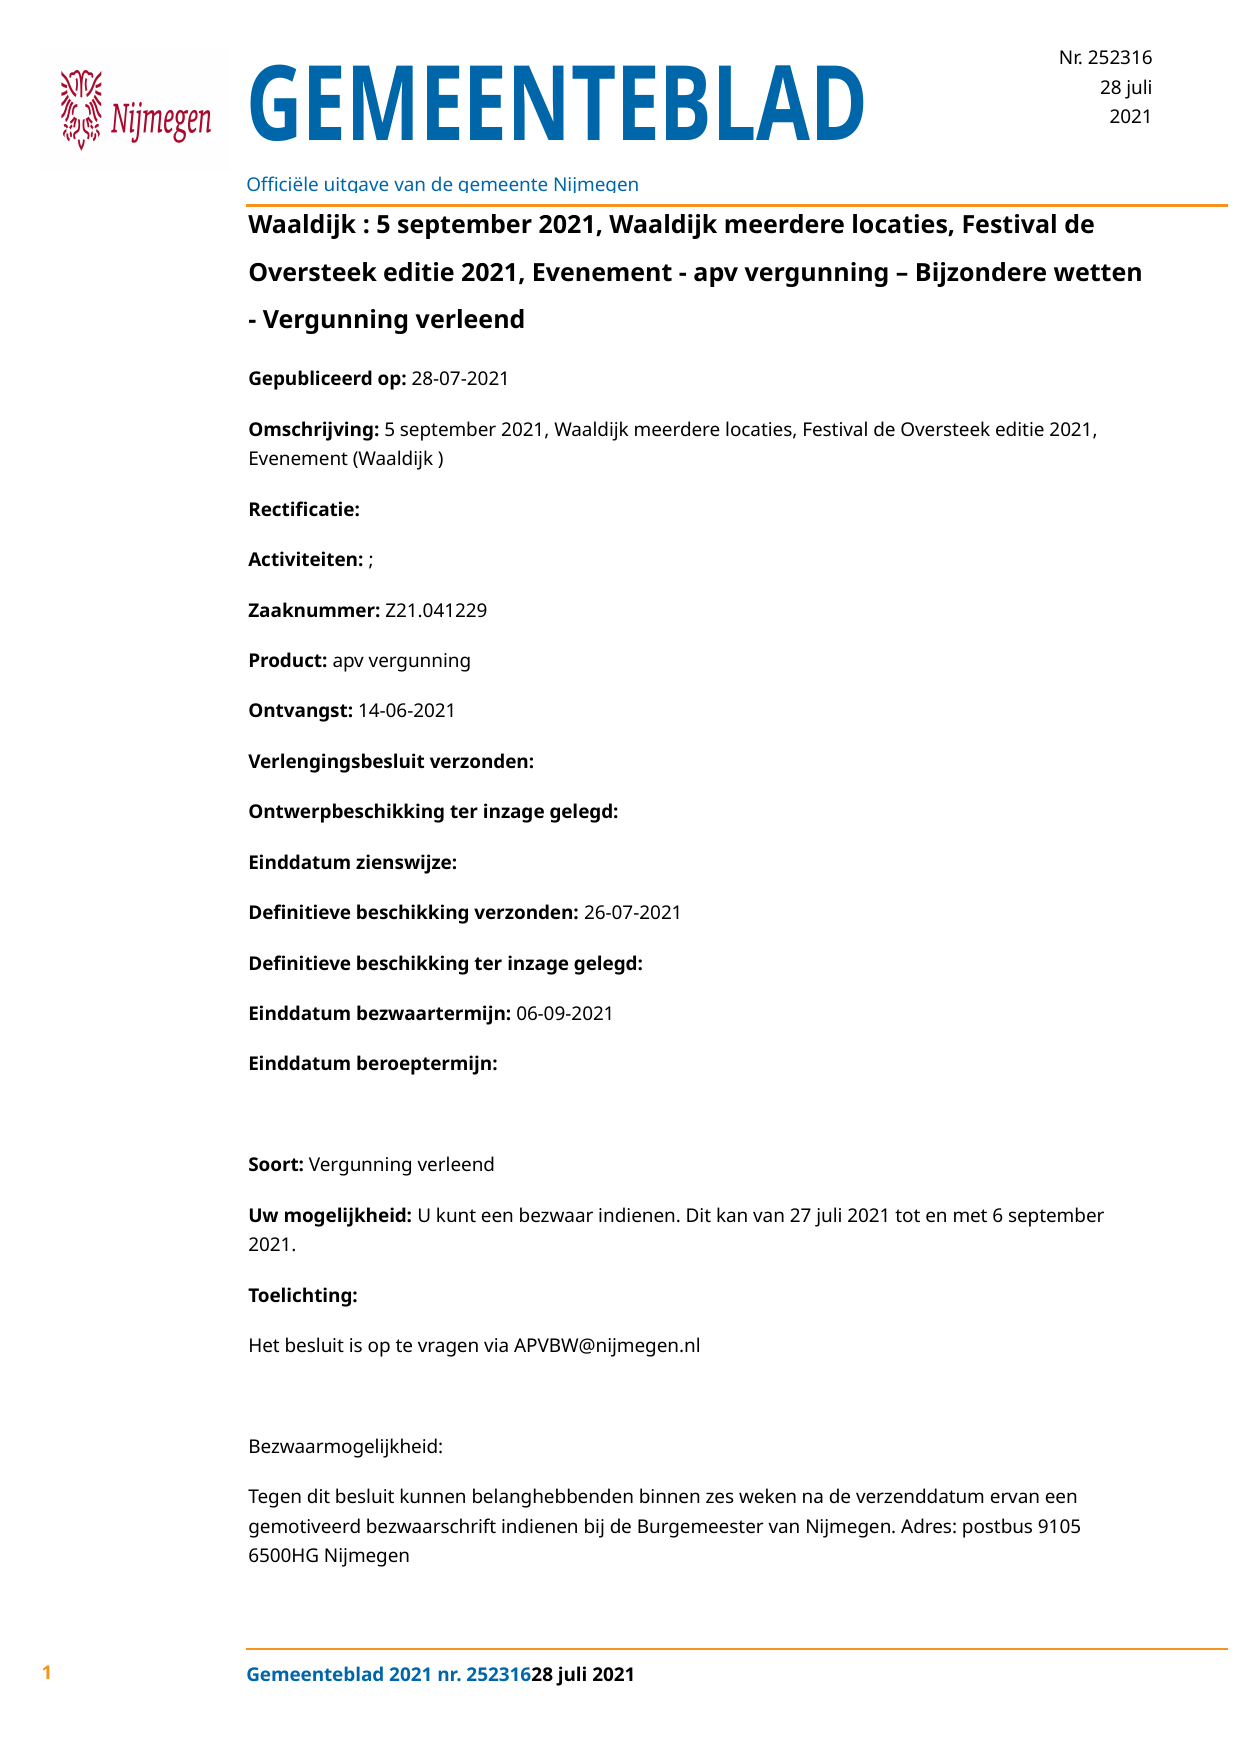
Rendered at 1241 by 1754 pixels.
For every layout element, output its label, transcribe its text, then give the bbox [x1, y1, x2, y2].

text Definitieve beschikking ter inzage gelegd: [248, 950, 1152, 975]
text Product: apv vergunning [248, 647, 1152, 673]
text Het besluit is op te vragen via APVBW@nijmegen.nl [248, 1332, 1152, 1358]
picture [41, 47, 231, 172]
text Einddatum zienswijze: [248, 849, 1152, 874]
text Omschrijving: 5 september 2021, Waaldijk meerdere locaties, Festival de Oversteek editie 2021, Evenement (Waaldijk ) [248, 416, 1152, 471]
text Uw mogelijkheid: U kunt een bezwaar indienen. Dit kan van 27 juli 2021 tot en met 6 september 2021. [248, 1202, 1152, 1257]
text Gepubliceerd op: 28-07-2021 [248, 366, 1152, 391]
text Einddatum beroeptermijn: [248, 1051, 1152, 1076]
text Zaaknummer: Z21.041229 [248, 597, 1152, 622]
text Ontwerpbeschikking ter inzage gelegd: [248, 798, 1152, 824]
text Soort: Vergunning verleend [248, 1151, 1152, 1177]
text Activiteiten: ; [248, 546, 1152, 572]
text Verlengingsbesluit verzonden: [248, 748, 1152, 774]
text Rectificatie: [248, 496, 1152, 522]
text Definitieve beschikking verzonden: 26-07-2021 [248, 899, 1152, 925]
text Ontvangst: 14-06-2021 [248, 698, 1152, 723]
text Toelichting: [248, 1282, 1152, 1307]
text Tegen dit besluit kunnen belanghebbenden binnen zes weken na de verzenddatum ervan een gemotiveerd bezwaarschrift indienen bij de Burgemeester van Nijmegen. Adres: postbus 9105 6500HG Nijmegen [248, 1483, 1152, 1568]
text Einddatum bezwaartermijn: 06-09-2021 [248, 1000, 1152, 1026]
text Waaldijk : 5 september 2021, Waaldijk meerdere locaties, Festival de Oversteek editie 2021, Evenement - apv vergunning – Bijzondere wetten - Vergunning verleend [248, 207, 1152, 336]
text Bezwaarmogelijkheid: [248, 1433, 1152, 1459]
